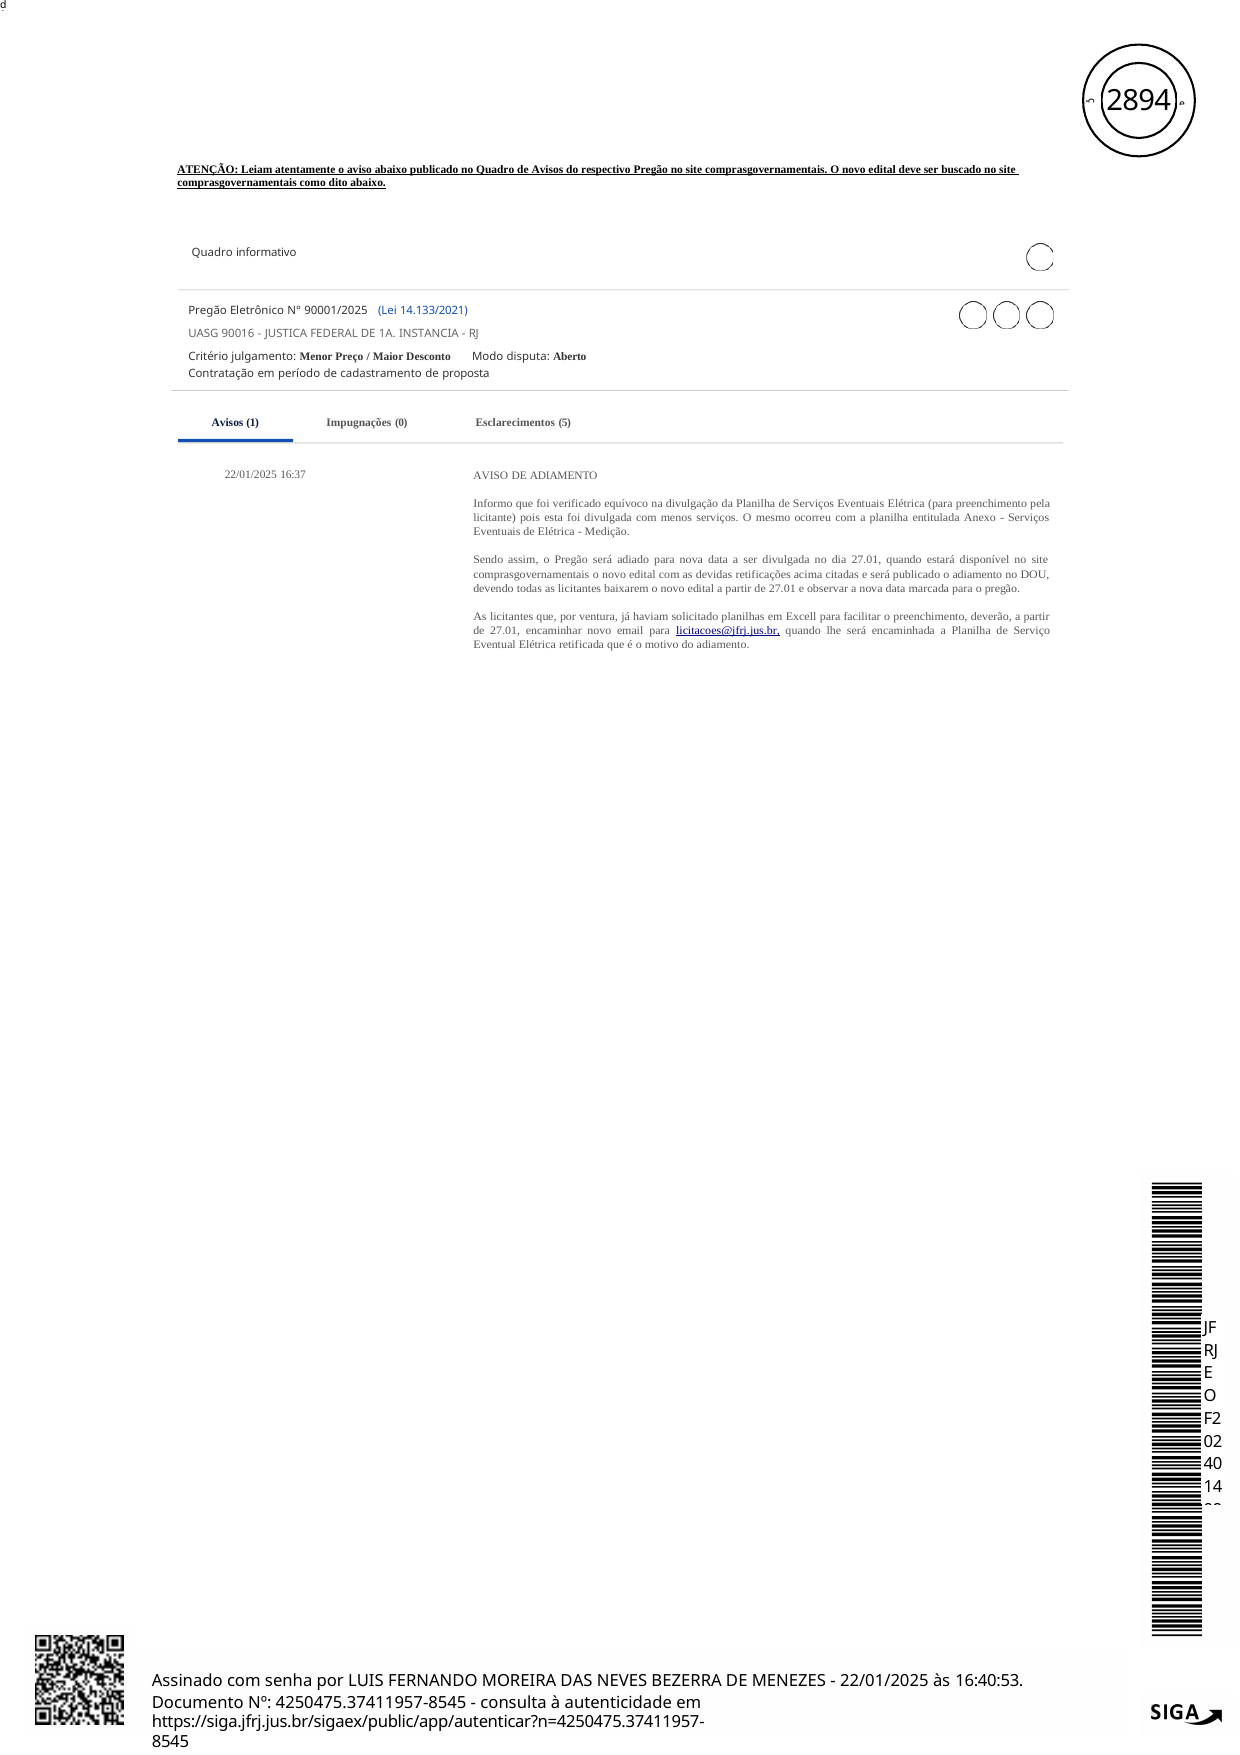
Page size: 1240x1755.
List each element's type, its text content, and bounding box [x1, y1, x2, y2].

text UASG 90016 - JUSTICA FEDERAL DE 1A. INSTANCIA - RJ [188, 325, 1062, 341]
text Contratação em período de cadastramento de proposta [188, 365, 1062, 381]
text e [1179, 97, 1193, 105]
text Pregão Eletrônico N° 90001/2025 (Lei 14.133/2021) [188, 302, 966, 317]
text 22/01/2025 16:37 AVISO DE ADIAMENTO [224, 467, 1062, 482]
text As licitantes que, por ventura, já haviam solicitado planilhas em Excell para facilitar o preenchimento, deverão, a partir de 27.01, encaminhar novo email para licitacoes@jfrj.jus.br, quando lhe será encaminhada a Planilha de Serviço Eventual Elétrica retificada que é o motivo do adiamento. [473, 609, 1050, 651]
text ATENÇÃO: Leiam atentamente o aviso abaixo publicado no Quadro de Avisos do respectivo Pregão no site comprasgovernamentais. O novo edital deve ser buscado no site comprasgovernamentais como dito abaixo. [177, 163, 1062, 189]
text Critério julgamento: Menor Preço / Maior Desconto Modo disputa: Aberto [188, 348, 1062, 364]
text Informo que foi verificado equívoco na divulgação da Planilha de Serviços Eventuais Elétrica (para preenchimento pela licitante) pois esta foi divulgada com menos serviços. O mesmo ocorreu com a planilha entitulada Anexo - Serviços Eventuais de Elétrica - Medição. [473, 497, 1050, 538]
text Sendo assim, o Pregão será adiado para nova data a ser divulgada no dia 27.01, quando estará disponível no site comprasgovernamentais o novo edital com as devidas retificações acima citadas e será publicado o adiamento no DOU, devendo todas as licitantes baixarem o novo edital a partir de 27.01 e observar a nova data marcada para o pregão. [473, 553, 1050, 594]
text Quadro informativo [191, 244, 1033, 259]
text JFRJEOF202401409V03 [1203, 1316, 1224, 1504]
text d [0, 0, 6, 10]
text Avisos (1) Impugnações (0) Esclarecimentos (5) [211, 416, 1062, 429]
text ç [1085, 98, 1099, 106]
